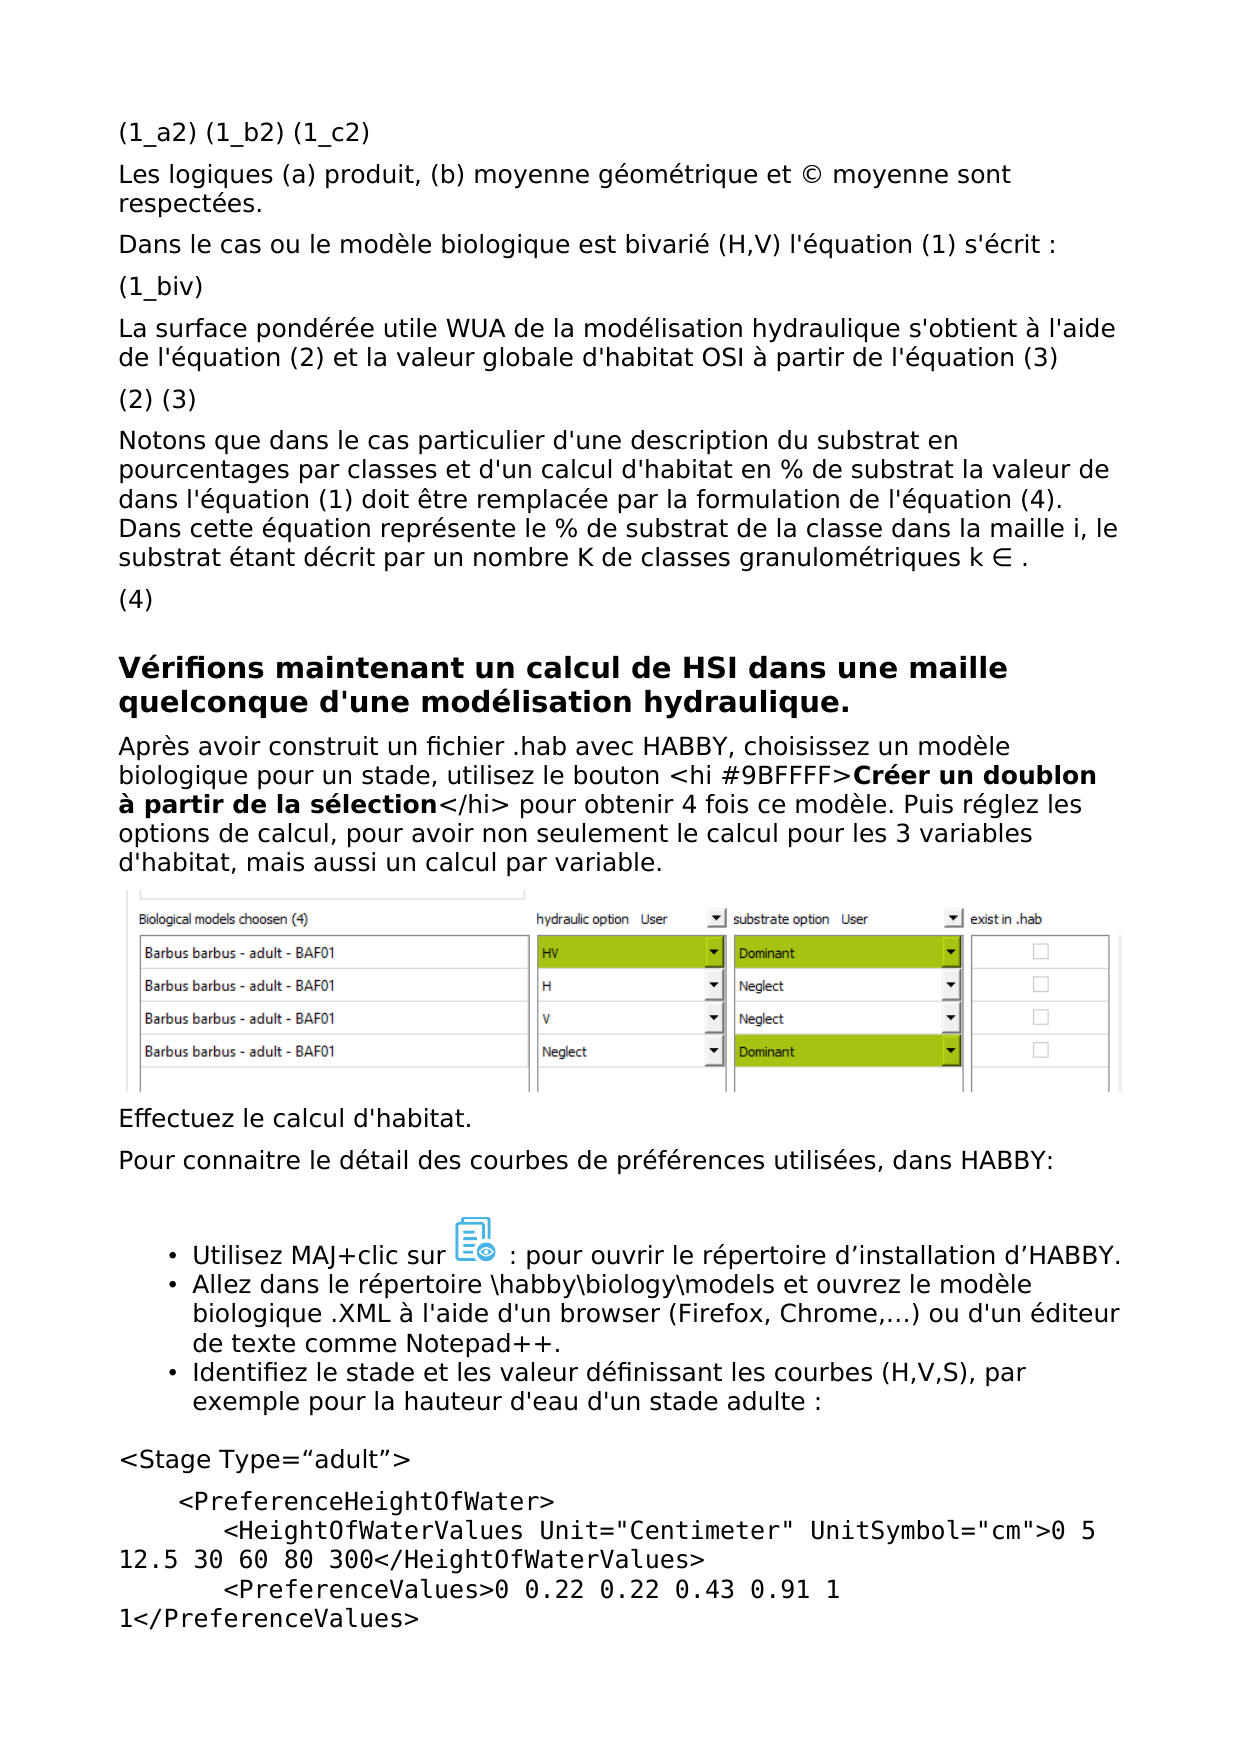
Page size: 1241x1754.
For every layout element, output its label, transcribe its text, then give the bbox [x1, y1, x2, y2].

list Utilisez MAJ+clic sur : pour ouvrir le répertoire d’installation d’HABBY. [177, 1217, 1122, 1270]
text <Stage Type=“adult”> [118, 1446, 1122, 1475]
text La surface pondérée utile WUA de la modélisation hydraulique s'obtient à l'aide de l'équation (2) et la valeur globale d'habitat OSI à partir de l'équation (3) [118, 314, 1122, 372]
text Dans le cas ou le modèle biologique est bivarié (H,V) l'équation (1) s'écrit : [118, 231, 1122, 260]
text <PreferenceHeightOfWater> <HeightOfWaterValues Unit="Centimeter" UnitSymbol="cm">0 5 12.5 30 60 80 300</HeightOfWaterValues> <PreferenceValues>0 0.22 0.22 0.43 0.91 1 1</PreferenceValues> [118, 1487, 1122, 1633]
picture [118, 890, 1123, 1092]
text (1_a2) (1_b2) (1_c2) [118, 118, 1122, 147]
list Allez dans le répertoire \habby\biology\models et ouvrez le modèle biologique .XML à l'aide d'un browser (Firefox, Chrome,…) ou d'un éditeur de texte comme Notepad++. [177, 1270, 1122, 1358]
text Effectuez le calcul d'habitat. [118, 1104, 1122, 1133]
picture [453, 1217, 501, 1265]
text Notons que dans le cas particulier d'une description du substrat en pourcentages par classes et d'un calcul d'habitat en % de substrat la valeur de dans l'équation (1) doit être remplacée par la formulation de l'équation (4). Dans cette équation représente le % de substrat de la classe dans la maille i, le substrat étant décrit par un nombre K de classes granulométriques k ∈ . [118, 426, 1122, 572]
text (4) [118, 585, 1122, 614]
text Pour connaitre le détail des courbes de préférences utilisées, dans HABBY: [118, 1146, 1122, 1175]
text (2) (3) [118, 385, 1122, 414]
text Après avoir construit un fichier .hab avec HABBY, choisissez un modèle biologique pour un stade, utilisez le bouton <hi #9BFFFF>Créer un doublon à partir de la sélection</hi> pour obtenir 4 fois ce modèle. Puis réglez les options de calcul, pour avoir non seulement le calcul pour les 3 variables d'habitat, mais aussi un calcul par variable. [118, 732, 1122, 878]
text (1_biv) [118, 272, 1122, 301]
subtitle Vérifions maintenant un calcul de HSI dans une maille quelconque d'une modélisation hydraulique. [118, 651, 1122, 719]
text Les logiques (a) produit, (b) moyenne géométrique et © moyenne sont respectées. [118, 160, 1122, 218]
list Identifiez le stade et les valeur définissant les courbes (H,V,S), par exemple pour la hauteur d'eau d'un stade adulte : [177, 1358, 1122, 1416]
